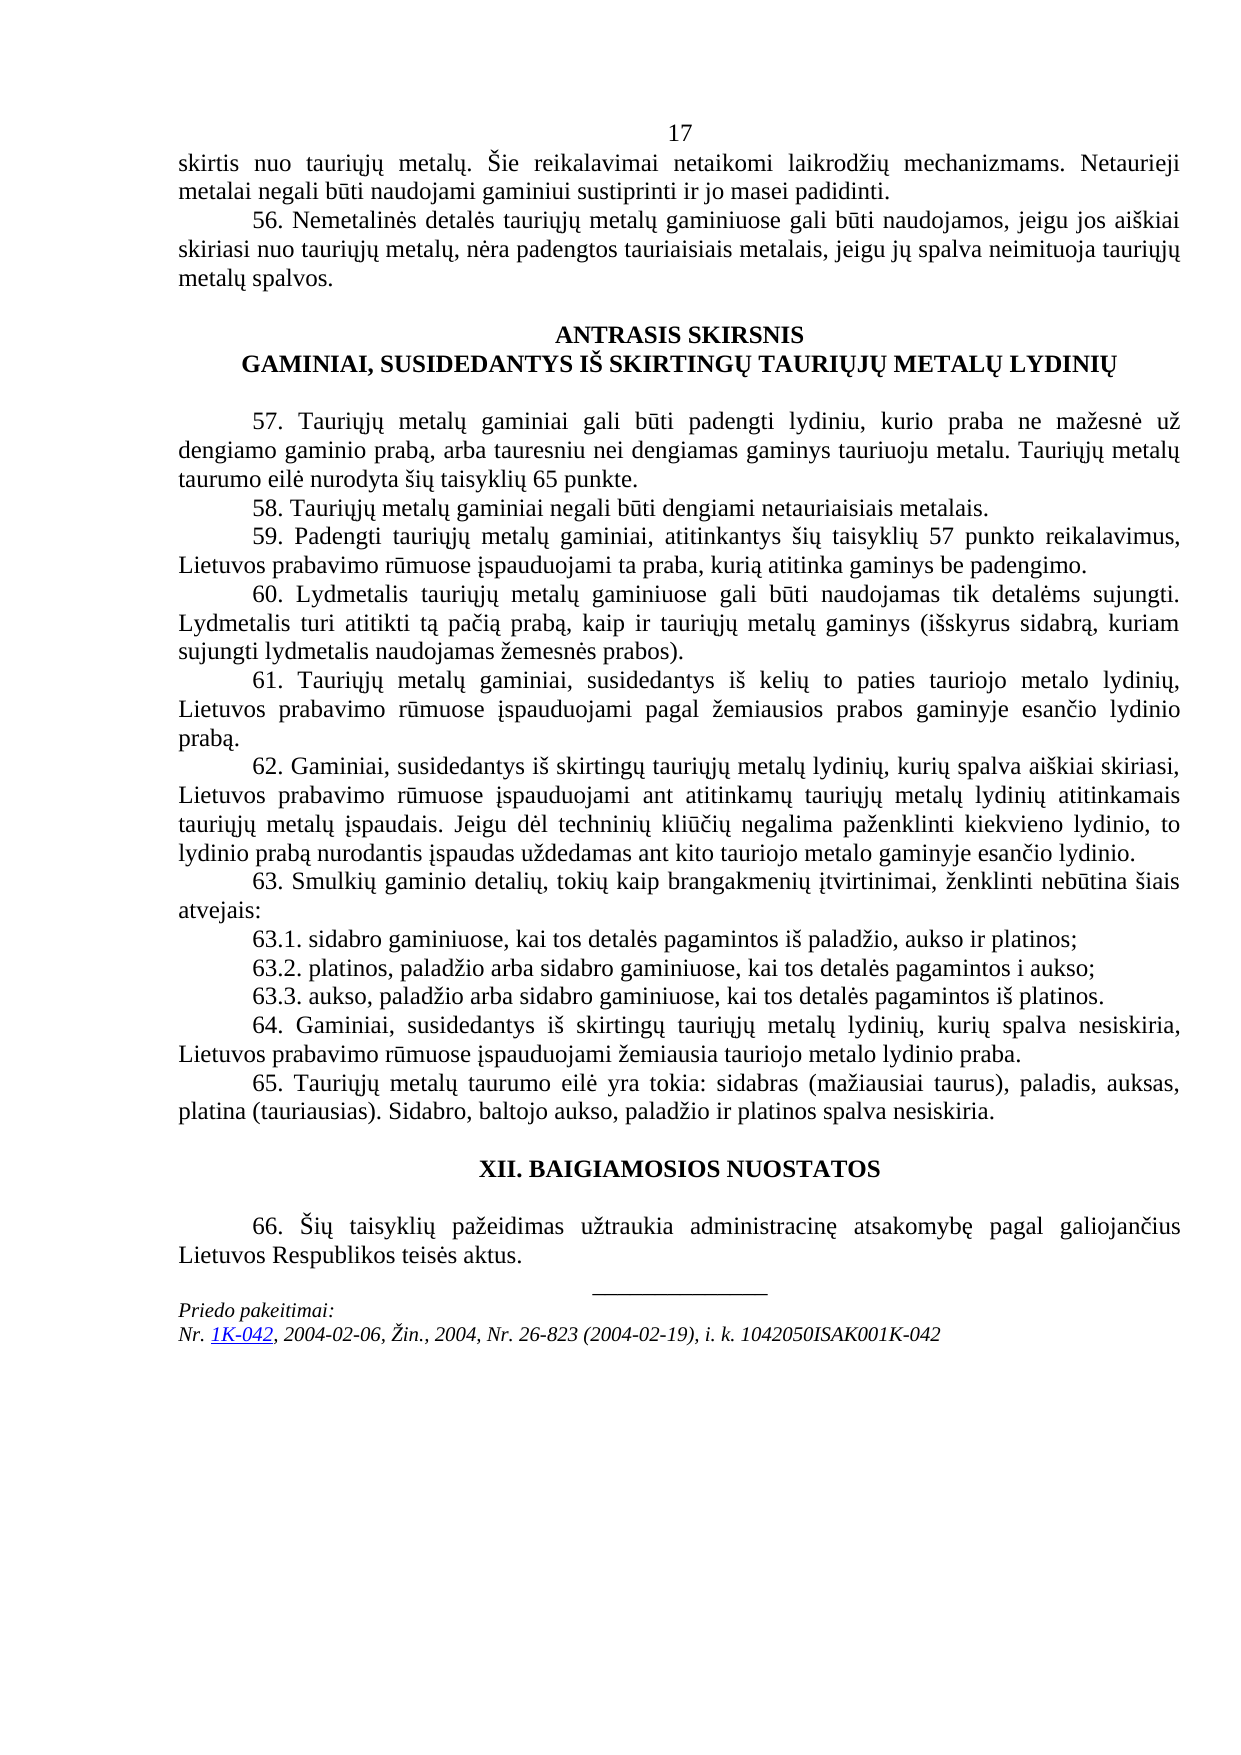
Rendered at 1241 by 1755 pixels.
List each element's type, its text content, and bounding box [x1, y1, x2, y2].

text 61. Tauriųjų metalų gaminiai, susidedantys iš kelių to paties tauriojo metalo lydinių, Lietuvos prabavimo rūmuose įspauduojami pagal žemiausios prabos gaminyje esančio lydinio prabą. [178, 665, 1181, 751]
text GAMINIAI, SUSIDEDANTYS IŠ SKIRTINGŲ TAURIŲJŲ METALŲ LYDINIŲ [178, 349, 1181, 378]
text ANTRASIS SKIRSNIS [178, 320, 1181, 349]
text 62. Gaminiai, susidedantys iš skirtingų tauriųjų metalų lydinių, kurių spalva aiškiai skiriasi, Lietuvos prabavimo rūmuose įspauduojami ant atitinkamų tauriųjų metalų lydinių atitinkamais tauriųjų metalų įspaudais. Jeigu dėl techninių kliūčių negalima paženklinti kiekvieno lydinio, to lydinio prabą nurodantis įspaudas uždedamas ant kito tauriojo metalo gaminyje esančio lydinio. [178, 751, 1181, 866]
text 65. Tauriųjų metalų taurumo eilė yra tokia: sidabras (mažiausiai taurus), paladis, auksas, platina (tauriausias). Sidabro, baltojo aukso, paladžio ir platinos spalva nesiskiria. [178, 1068, 1181, 1125]
text Nr. 1K-042, 2004-02-06, Žin., 2004, Nr. 26-823 (2004-02-19), i. k. 1042050ISAK001K-042 [178, 1322, 1181, 1346]
text 56. Nemetalinės detalės tauriųjų metalų gaminiuose gali būti naudojamos, jeigu jos aiškiai skiriasi nuo tauriųjų metalų, nėra padengtos tauriaisiais metalais, jeigu jų spalva neimituoja tauriųjų metalų spalvos. [178, 205, 1181, 291]
text XII. BAIGIAMOSIOS NUOSTATOS [178, 1154, 1181, 1183]
text 64. Gaminiai, susidedantys iš skirtingų tauriųjų metalų lydinių, kurių spalva nesiskiria, Lietuvos prabavimo rūmuose įspauduojami žemiausia tauriojo metalo lydinio praba. [178, 1010, 1181, 1068]
text 63.1. sidabro gaminiuose, kai tos detalės pagamintos iš paladžio, aukso ir platinos; [178, 924, 1181, 953]
text 57. Tauriųjų metalų gaminiai gali būti padengti lydiniu, kurio praba ne mažesnė už dengiamo gaminio prabą, arba tauresniu nei dengiamas gaminys tauriuoju metalu. Tauriųjų metalų taurumo eilė nurodyta šių taisyklių 65 punkte. [178, 406, 1181, 493]
text 63. Smulkių gaminio detalių, tokių kaip brangakmenių įtvirtinimai, ženklinti nebūtina šiais atvejais: [178, 866, 1181, 924]
text 63.3. aukso, paladžio arba sidabro gaminiuose, kai tos detalės pagamintos iš platinos. [178, 981, 1181, 1010]
text 66. Šių taisyklių pažeidimas užtraukia administracinę atsakomybę pagal galiojančius Lietuvos Respublikos teisės aktus. [178, 1211, 1181, 1269]
text 59. Padengti tauriųjų metalų gaminiai, atitinkantys šių taisyklių 57 punkto reikalavimus, Lietuvos prabavimo rūmuose įspauduojami ta praba, kurią atitinka gaminys be padengimo. [178, 521, 1181, 579]
text skirtis nuo tauriųjų metalų. Šie reikalavimai netaikomi laikrodžių mechanizmams. Netaurieji metalai negali būti naudojami gaminiui sustiprinti ir jo masei padidinti. [178, 148, 1181, 205]
text Priedo pakeitimai: [178, 1298, 1181, 1322]
text 60. Lydmetalis tauriųjų metalų gaminiuose gali būti naudojamas tik detalėms sujungti. Lydmetalis turi atitikti tą pačią prabą, kaip ir tauriųjų metalų gaminys (išskyrus sidabrą, kuriam sujungti lydmetalis naudojamas žemesnės prabos). [178, 579, 1181, 665]
text 58. Tauriųjų metalų gaminiai negali būti dengiami netauriaisiais metalais. [178, 493, 1181, 521]
text ______________ [178, 1269, 1181, 1298]
text 63.2. platinos, paladžio arba sidabro gaminiuose, kai tos detalės pagamintos i aukso; [178, 953, 1181, 981]
